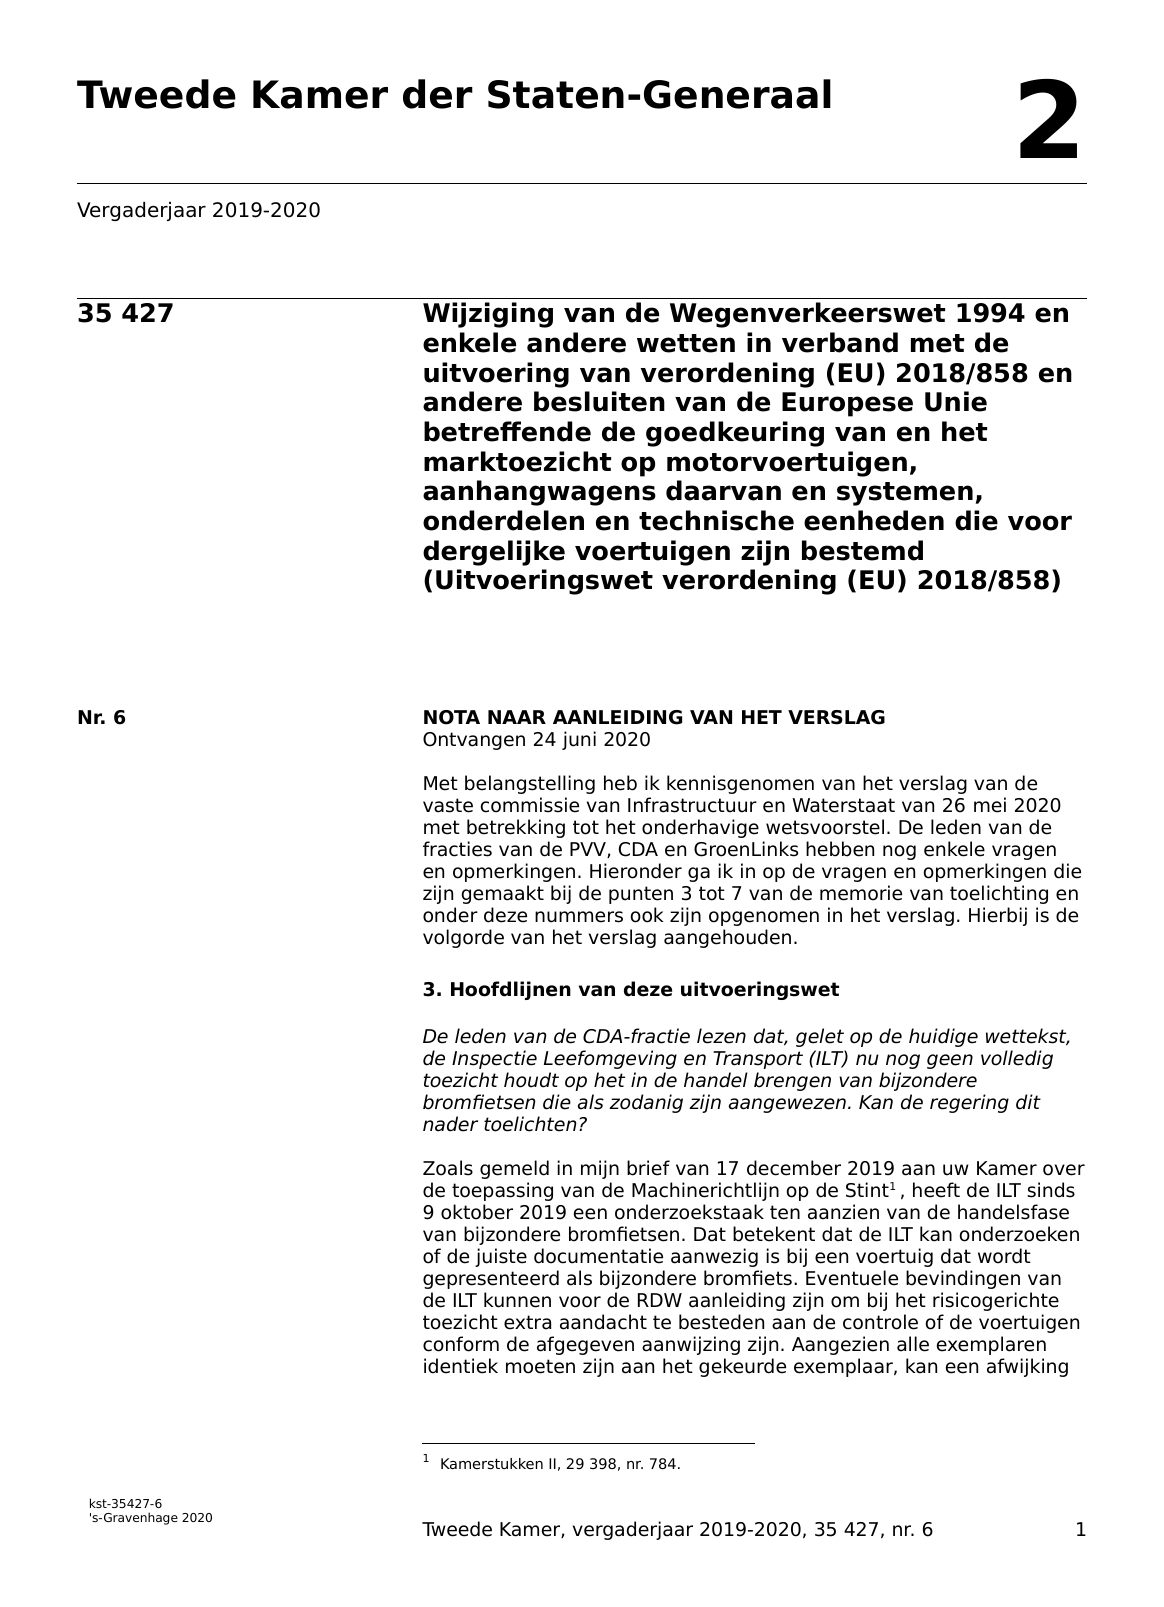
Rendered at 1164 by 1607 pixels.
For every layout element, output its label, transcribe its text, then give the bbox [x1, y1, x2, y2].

subtitle 3. Hoofdlijnen van deze uitvoeringswet [422, 979, 1087, 1001]
text Ontvangen 24 juni 2020 [422, 729, 1087, 751]
subtitle Nr. 6 NOTA NAAR AANLEIDING VAN HET VERSLAG [77, 707, 1087, 729]
text Met belangstelling heb ik kennisgenomen van het verslag van de vaste commissie van Infrastructuur en Waterstaat van 26 mei 2020 met betrekking tot het onderhavige wetsvoorstel. De leden van de fracties van de PVV, CDA en GroenLinks hebben nog enkele vragen en opmerkingen. Hieronder ga ik in op de vragen en opmerkingen die zijn gemaakt bij de punten 3 tot 7 van de memorie van toelichting en onder deze nummers ook zijn opgenomen in het verslag. Hierbij is de volgorde van het verslag aangehouden. [422, 773, 1087, 949]
text De leden van de CDA-fractie lezen dat, gelet op de huidige wettekst, de Inspectie Leefomgeving en Transport (ILT) nu nog geen volledig toezicht houdt op het in de handel brengen van bijzondere bromfietsen die als zodanig zijn aangewezen. Kan de regering dit nader toelichten? [422, 1026, 1087, 1136]
text kst-35427-6 [88, 1497, 323, 1511]
table_header Tweede Kamer der Staten-Generaal [77, 59, 886, 183]
table_cell Vergaderjaar 2019-2020 [77, 184, 1087, 298]
subtitle 35 427 Wijziging van de Wegenverkeerswet 1994 en enkele andere wetten in verband met de uitvoering van verordening (EU) 2018/858 en andere besluiten van de Europese Unie betreffende de goedkeuring van en het marktoezicht op motorvoertuigen, aanhangwagens daarvan en systemen, onderdelen en technische eenheden die voor dergelijke voertuigen zijn bestemd (Uitvoeringswet verordening (EU) 2018/858) [77, 299, 1087, 596]
text Zoals gemeld in mijn brief van 17 december 2019 aan uw Kamer over de toepassing van de Machinerichtlijn op de Stint, heeft de ILT sinds 9 oktober 2019 een onderzoekstaak ten aanzien van de handelsfase van bijzondere bromfietsen. Dat betekent dat de ILT kan onderzoeken of de juiste documentatie aanwezig is bij een voertuig dat wordt gepresenteerd als bijzondere bromfiets. Eventuele bevindingen van de ILT kunnen voor de RDW aanleiding zijn om bij het risicogerichte toezicht extra aandacht te besteden aan de controle of de voertuigen conform de afgegeven aanwijzing zijn. Aangezien alle exemplaren identiek moeten zijn aan het gekeurde exemplaar, kan een afwijking [422, 1158, 1087, 1378]
text Kamerstukken II, 29 398, nr. 784. [422, 1452, 1087, 1474]
table_header 2 [886, 59, 1087, 183]
text 's-Gravenhage 2020 [88, 1511, 323, 1525]
